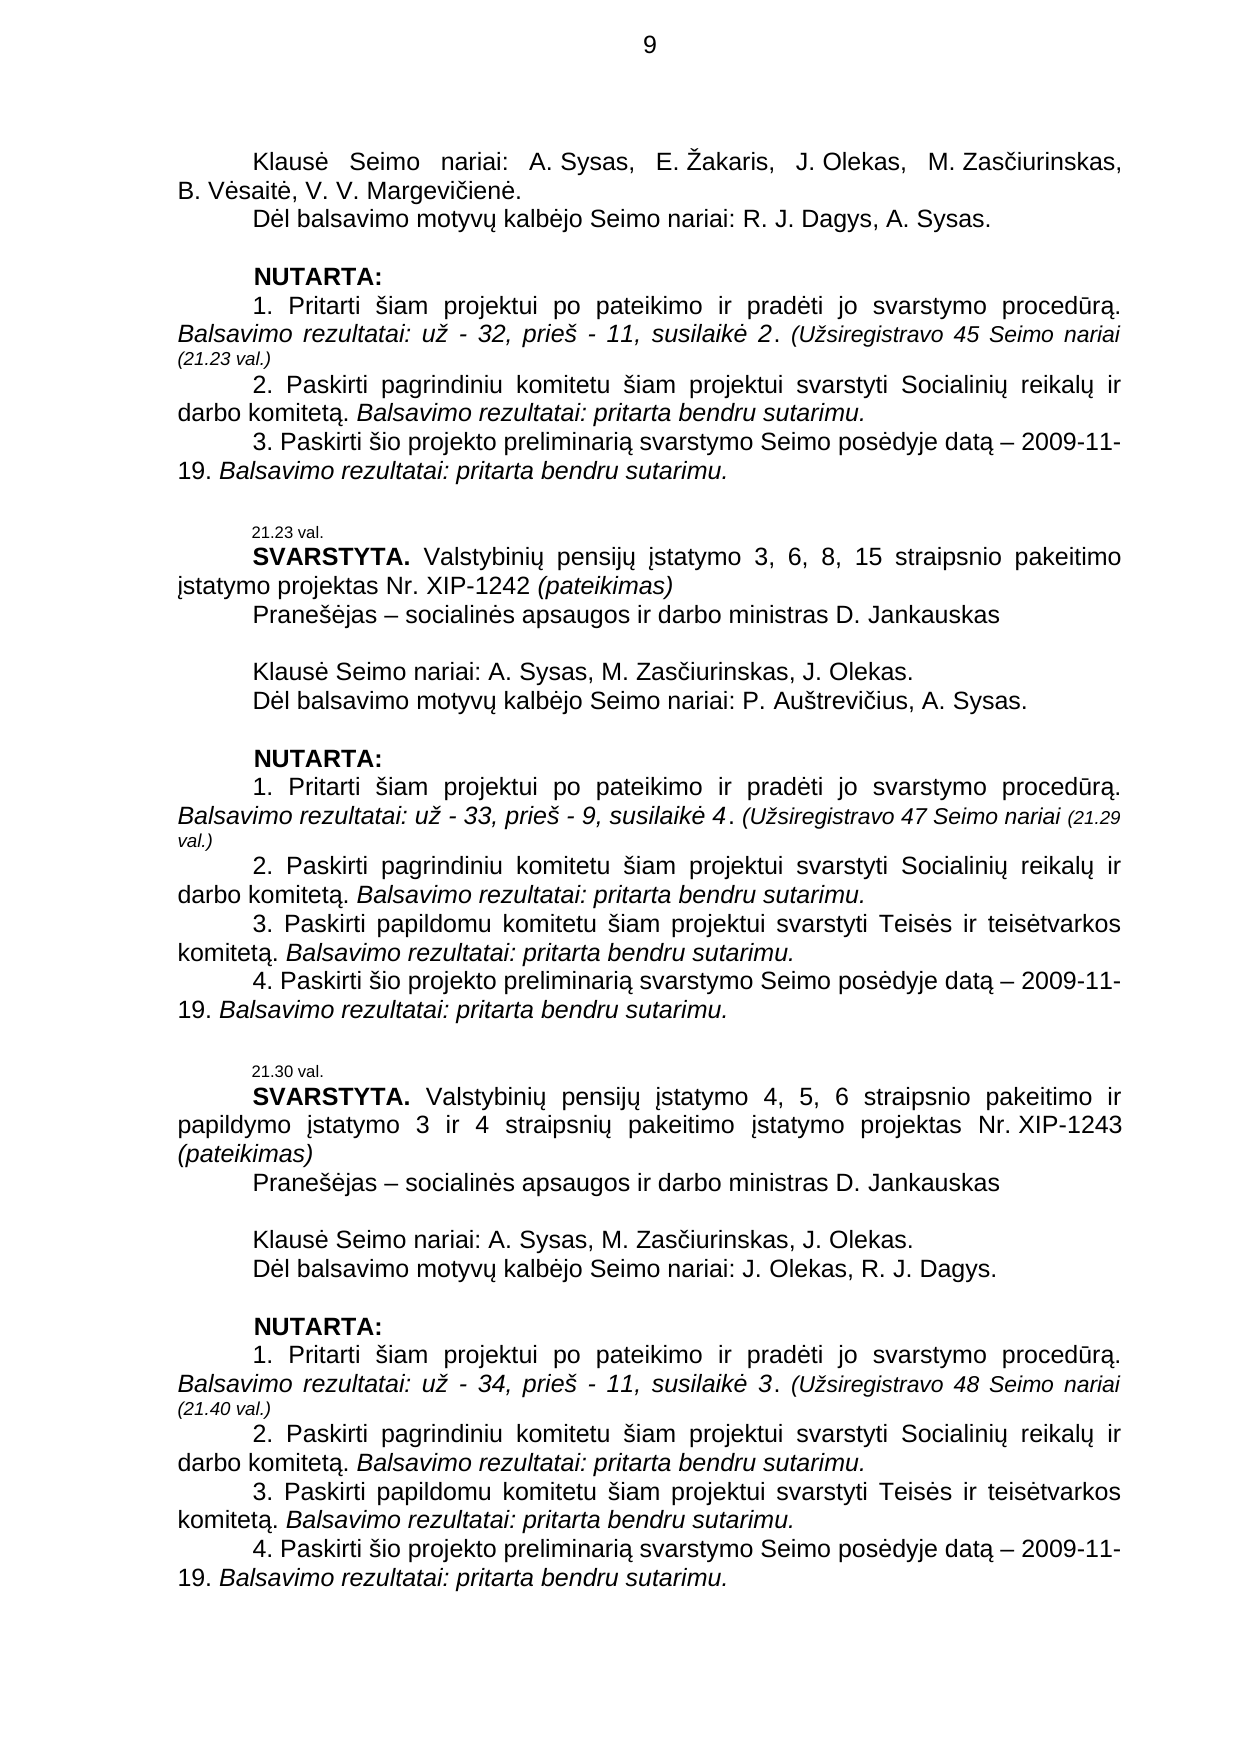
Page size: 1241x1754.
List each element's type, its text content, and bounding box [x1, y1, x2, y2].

text 3. Paskirti šio projekto preliminarią svarstymo Seimo posėdyje datą – 2009-11-19. Balsavimo rezultatai: pritarta bendru sutarimu. [177, 427, 1122, 485]
text Pranešėjas – socialinės apsaugos ir darbo ministras D. Jankauskas [177, 600, 1122, 628]
text 21.30 val. [177, 1062, 1122, 1081]
text 1. Pritarti šiam projektui po pateikimo ir pradėti jo svarstymo procedūrą. Balsavimo rezultatai: už - 33, prieš - 9, susilaikė 4. (Užsiregistravo 47 Seimo nariai (21.29 val.) [177, 772, 1122, 851]
text 3. Paskirti papildomu komitetu šiam projektui svarstyti Teisės ir teisėtvarkos komitetą. Balsavimo rezultatai: pritarta bendru sutarimu. [177, 1477, 1122, 1534]
text Klausė Seimo nariai: A. Sysas, M. Zasčiurinskas, J. Olekas. [177, 1225, 1122, 1254]
text Dėl balsavimo motyvų kalbėjo Seimo nariai: J. Olekas, R. J. Dagys. [177, 1254, 1122, 1283]
text NUTARTA: [177, 743, 1122, 772]
text 21.23 val. [177, 523, 1122, 542]
text Klausė Seimo nariai: A. Sysas, M. Zasčiurinskas, J. Olekas. [177, 657, 1122, 686]
text SVARSTYTA. Valstybinių pensijų įstatymo 4, 5, 6 straipsnio pakeitimo ir papildymo įstatymo 3 ir 4 straipsnių pakeitimo įstatymo projektas Nr. XIP-1243 (pateikimas) [177, 1081, 1122, 1168]
text 4. Paskirti šio projekto preliminarią svarstymo Seimo posėdyje datą – 2009-11-19. Balsavimo rezultatai: pritarta bendru sutarimu. [177, 1534, 1122, 1592]
text 3. Paskirti papildomu komitetu šiam projektui svarstyti Teisės ir teisėtvarkos komitetą. Balsavimo rezultatai: pritarta bendru sutarimu. [177, 909, 1122, 966]
text 4. Paskirti šio projekto preliminarią svarstymo Seimo posėdyje datą – 2009-11-19. Balsavimo rezultatai: pritarta bendru sutarimu. [177, 966, 1122, 1024]
text Pranešėjas – socialinės apsaugos ir darbo ministras D. Jankauskas [177, 1168, 1122, 1196]
text NUTARTA: [177, 262, 1122, 291]
text NUTARTA: [177, 1311, 1122, 1340]
text 2. Paskirti pagrindiniu komitetu šiam projektui svarstyti Socialinių reikalų ir darbo komitetą. Balsavimo rezultatai: pritarta bendru sutarimu. [177, 370, 1122, 427]
text 1. Pritarti šiam projektui po pateikimo ir pradėti jo svarstymo procedūrą. Balsavimo rezultatai: už - 32, prieš - 11, susilaikė 2. (Užsiregistravo 45 Seimo nariai (21.23 val.) [177, 291, 1122, 370]
text 2. Paskirti pagrindiniu komitetu šiam projektui svarstyti Socialinių reikalų ir darbo komitetą. Balsavimo rezultatai: pritarta bendru sutarimu. [177, 1419, 1122, 1477]
text Dėl balsavimo motyvų kalbėjo Seimo nariai: P. Auštrevičius, A. Sysas. [177, 686, 1122, 715]
text Dėl balsavimo motyvų kalbėjo Seimo nariai: R. J. Dagys, A. Sysas. [177, 204, 1122, 233]
text SVARSTYTA. Valstybinių pensijų įstatymo 3, 6, 8, 15 straipsnio pakeitimo įstatymo projektas Nr. XIP-1242 (pateikimas) [177, 542, 1122, 600]
text Klausė Seimo nariai: A. Sysas, E. Žakaris, J. Olekas, M. Zasčiurinskas, B. Vėsaitė, V. V. Margevičienė. [177, 147, 1122, 204]
text 1. Pritarti šiam projektui po pateikimo ir pradėti jo svarstymo procedūrą. Balsavimo rezultatai: už - 34, prieš - 11, susilaikė 3. (Užsiregistravo 48 Seimo nariai (21.40 val.) [177, 1340, 1122, 1419]
text 2. Paskirti pagrindiniu komitetu šiam projektui svarstyti Socialinių reikalų ir darbo komitetą. Balsavimo rezultatai: pritarta bendru sutarimu. [177, 851, 1122, 909]
